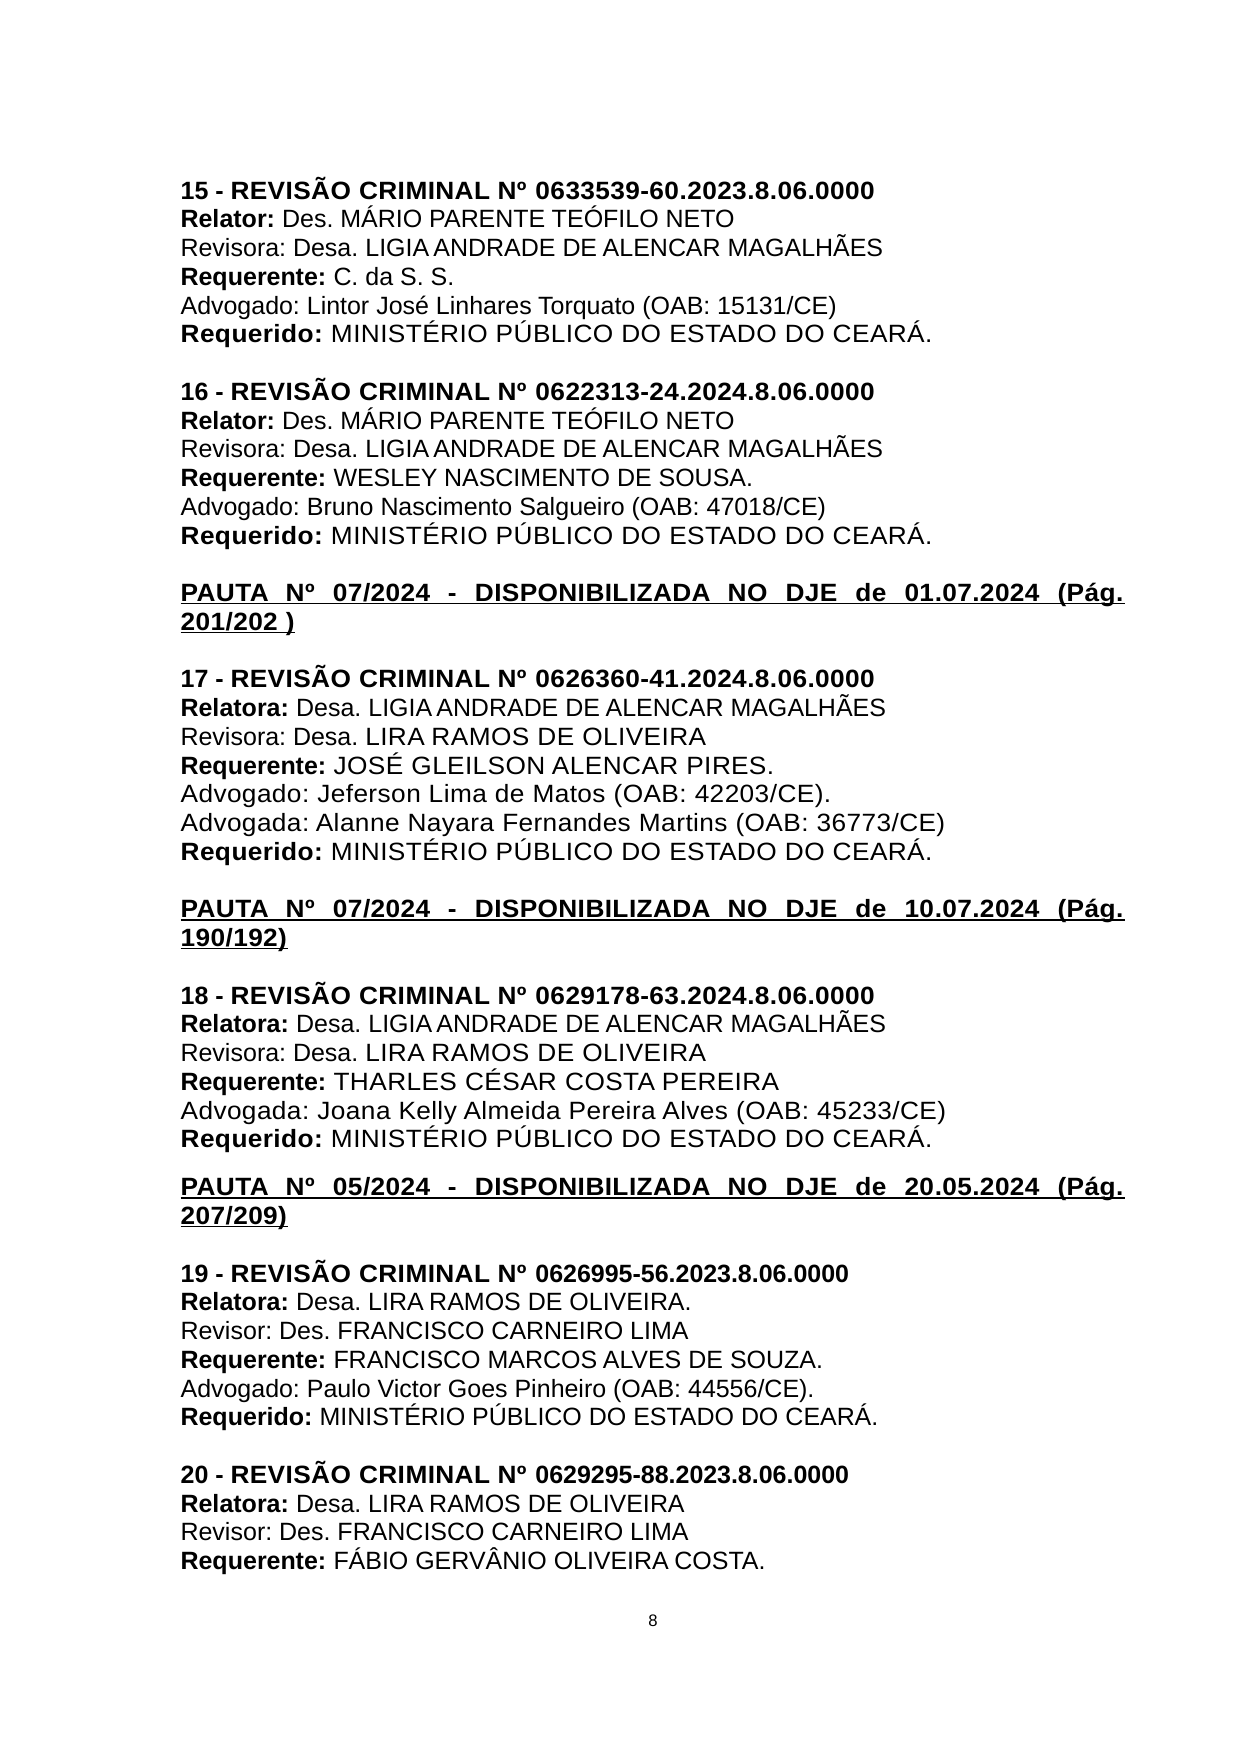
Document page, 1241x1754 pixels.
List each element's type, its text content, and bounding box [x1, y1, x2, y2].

text Requerido: MINISTÉRIO PÚBLICO DO ESTADO DO CEARÁ. [180, 837, 1125, 866]
text 190/192) [180, 920, 1125, 952]
text 19 - REVISÃO CRIMINAL Nº 0626995-56.2023.8.06.0000 [180, 1258, 1125, 1287]
text Relator: Des. MÁRIO PARENTE TEÓFILO NETO [180, 406, 1125, 434]
text 15 - REVISÃO CRIMINAL Nº 0633539-60.2023.8.06.0000 [180, 176, 1125, 204]
text Requerente: THARLES CÉSAR COSTA PEREIRA [180, 1067, 1125, 1096]
text Revisora: Desa. LIGIA ANDRADE DE ALENCAR MAGALHÃES [180, 434, 1125, 463]
text Revisora: Desa. LIRA RAMOS DE OLIVEIRA [180, 722, 1125, 751]
text PAUTA Nº 07/2024 - DISPONIBILIZADA NO DJE de 10.07.2024 (Pág. [180, 894, 1125, 919]
text 207/209) [180, 1198, 1125, 1230]
text 20 - REVISÃO CRIMINAL Nº 0629295-88.2023.8.06.0000 [180, 1460, 1125, 1488]
text Revisora: Desa. LIGIA ANDRADE DE ALENCAR MAGALHÃES [180, 233, 1125, 262]
text Advogada: Alanne Nayara Fernandes Martins (OAB: 36773/CE) [180, 808, 1125, 837]
text PAUTA Nº 05/2024 - DISPONIBILIZADA NO DJE de 20.05.2024 (Pág. [180, 1172, 1125, 1197]
text 201/202 ) [180, 604, 1125, 636]
text Requerido: MINISTÉRIO PÚBLICO DO ESTADO DO CEARÁ. [180, 1124, 1125, 1153]
text Relatora: Desa. LIRA RAMOS DE OLIVEIRA. [180, 1287, 1125, 1316]
text Advogado: Lintor José Linhares Torquato (OAB: 15131/CE) [180, 291, 1125, 319]
text Revisor: Des. FRANCISCO CARNEIRO LIMA [180, 1316, 1125, 1345]
text 18 - REVISÃO CRIMINAL Nº 0629178-63.2024.8.06.0000 [180, 981, 1125, 1009]
text Requerido: MINISTÉRIO PÚBLICO DO ESTADO DO CEARÁ. [180, 1402, 1125, 1431]
text 16 - REVISÃO CRIMINAL Nº 0622313-24.2024.8.06.0000 [180, 377, 1125, 406]
text 17 - REVISÃO CRIMINAL Nº 0626360-41.2024.8.06.0000 [180, 664, 1125, 693]
text Advogado: Paulo Victor Goes Pinheiro (OAB: 44556/CE). [180, 1373, 1125, 1402]
text Relatora: Desa. LIRA RAMOS DE OLIVEIRA [180, 1488, 1125, 1517]
text Advogado: Bruno Nascimento Salgueiro (OAB: 47018/CE) [180, 492, 1125, 521]
text Requerente: JOSÉ GLEILSON ALENCAR PIRES. [180, 751, 1125, 779]
text Revisora: Desa. LIRA RAMOS DE OLIVEIRA [180, 1038, 1125, 1067]
text Requerente: WESLEY NASCIMENTO DE SOUSA. [180, 463, 1125, 492]
text PAUTA Nº 07/2024 - DISPONIBILIZADA NO DJE de 01.07.2024 (Pág. [180, 578, 1125, 603]
text Requerente: C. da S. S. [180, 262, 1125, 291]
text Requerido: MINISTÉRIO PÚBLICO DO ESTADO DO CEARÁ. [180, 521, 1125, 549]
text Advogada: Joana Kelly Almeida Pereira Alves (OAB: 45233/CE) [180, 1096, 1125, 1124]
text Advogado: Jeferson Lima de Matos (OAB: 42203/CE). [180, 779, 1125, 808]
text Relator: Des. MÁRIO PARENTE TEÓFILO NETO [180, 204, 1125, 233]
text Relatora: Desa. LIGIA ANDRADE DE ALENCAR MAGALHÃES [180, 693, 1125, 722]
text Requerido: MINISTÉRIO PÚBLICO DO ESTADO DO CEARÁ. [180, 319, 1125, 348]
text Requerente: FÁBIO GERVÂNIO OLIVEIRA COSTA. [180, 1546, 1125, 1575]
text Requerente: FRANCISCO MARCOS ALVES DE SOUZA. [180, 1345, 1125, 1373]
text Revisor: Des. FRANCISCO CARNEIRO LIMA [180, 1517, 1125, 1546]
text Relatora: Desa. LIGIA ANDRADE DE ALENCAR MAGALHÃES [180, 1009, 1125, 1038]
